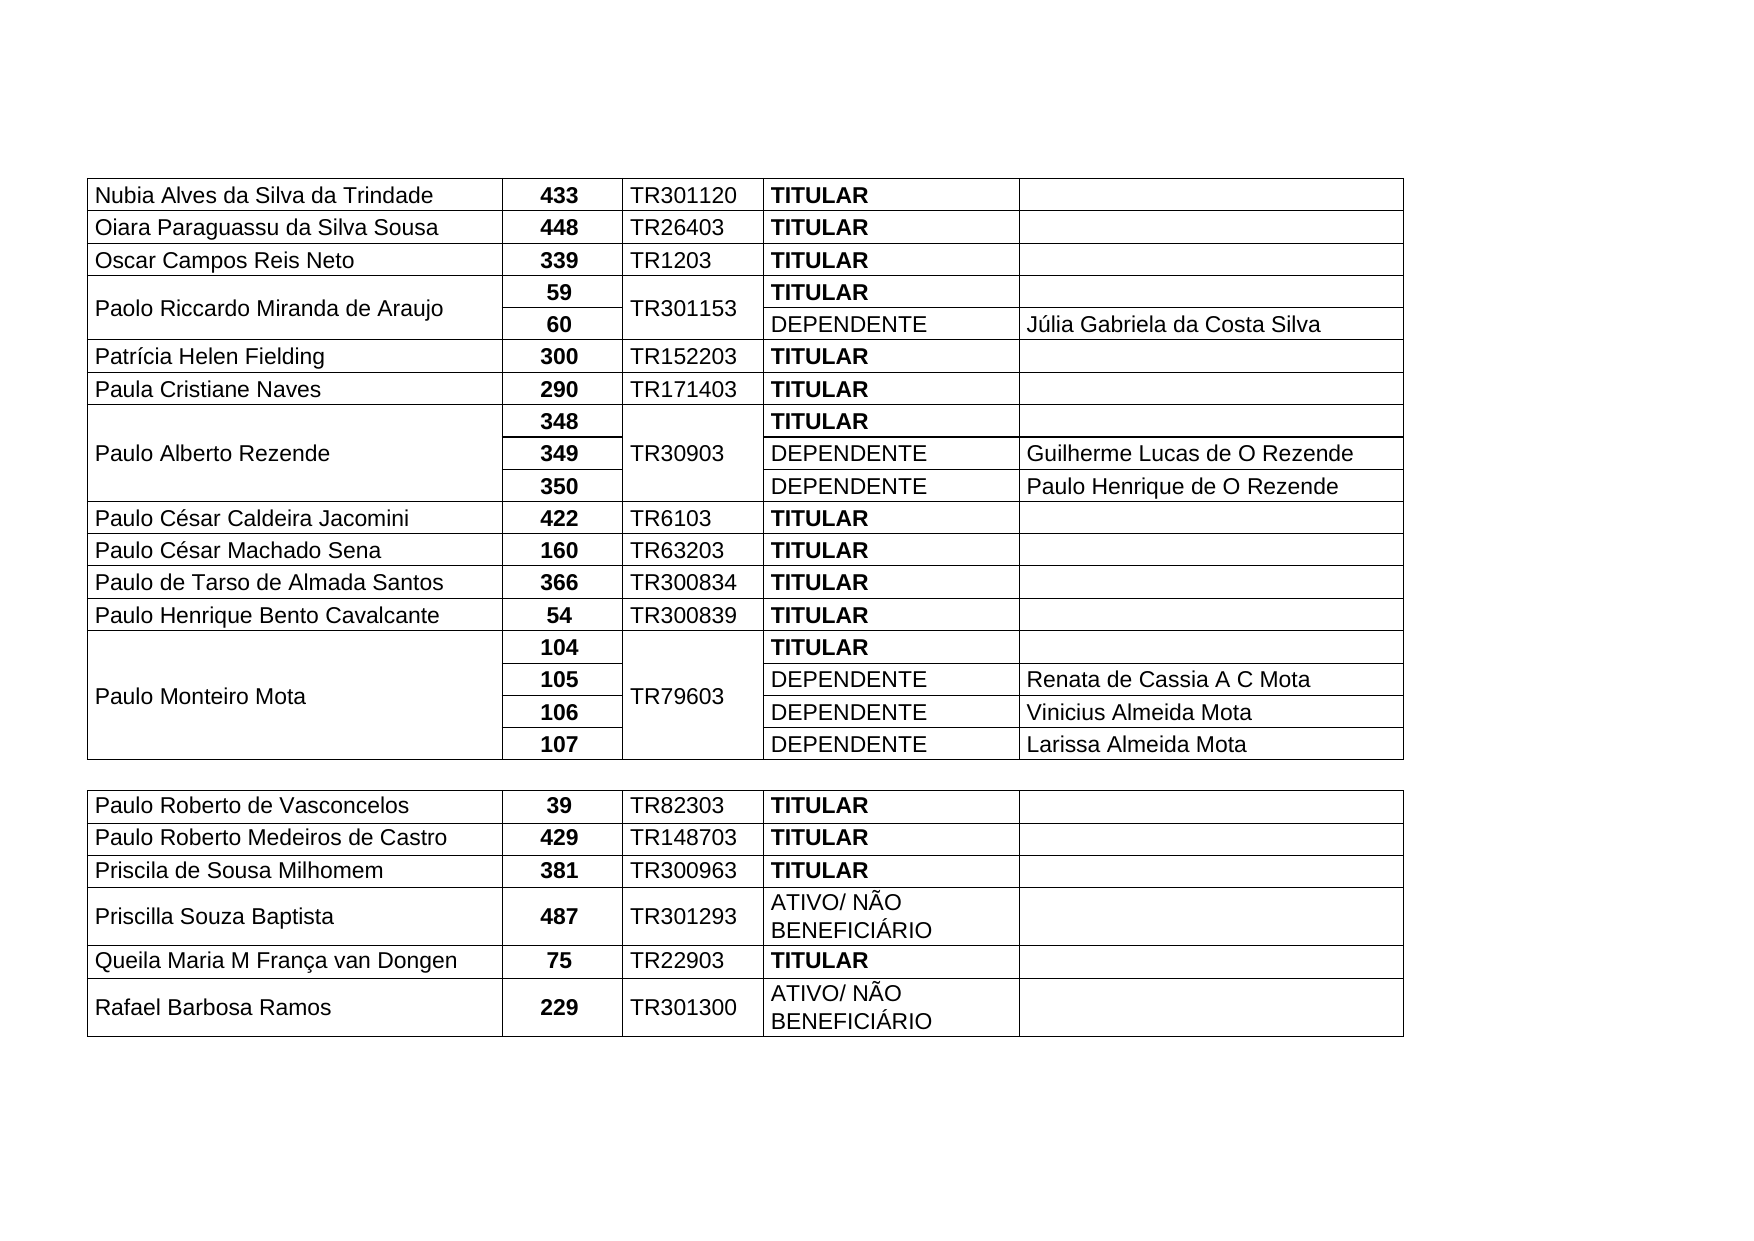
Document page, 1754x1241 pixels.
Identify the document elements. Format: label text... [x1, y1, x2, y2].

table_cell [1020, 888, 1403, 945]
table_cell 104 [503, 631, 622, 662]
table_cell 59 [503, 276, 622, 307]
table_cell DEPENDENTE [764, 308, 1019, 339]
table_cell Priscila de Sousa Milhomem [88, 856, 502, 887]
table_cell DEPENDENTE [764, 728, 1019, 759]
table_cell TITULAR [764, 856, 1019, 887]
table_cell ATIVO/ NÃO BENEFICIÁRIO [764, 979, 1019, 1036]
table_cell TITULAR [764, 566, 1019, 598]
table_cell TR1203 [623, 244, 763, 275]
table_cell 381 [503, 856, 622, 887]
table_cell DEPENDENTE [764, 470, 1019, 501]
table_cell TITULAR [764, 340, 1019, 372]
table_cell 433 [503, 179, 622, 210]
table_cell 106 [503, 696, 622, 727]
table_cell 422 [503, 502, 622, 533]
table_cell DEPENDENTE [764, 664, 1019, 695]
table_header Paulo Roberto de Vasconcelos [88, 791, 502, 822]
table_cell 107 [503, 728, 622, 759]
table_cell TR301153 [623, 276, 763, 339]
table_cell Guilherme Lucas de O Rezende [1020, 438, 1403, 469]
table_cell TITULAR [764, 599, 1019, 630]
table_cell TR300834 [623, 566, 763, 598]
table_cell Paulo Henrique Bento Cavalcante [88, 599, 502, 630]
table_cell 75 [503, 946, 622, 977]
table_cell Vinicius Almeida Mota [1020, 696, 1403, 727]
table_cell [1020, 534, 1403, 565]
table_header [1020, 791, 1403, 822]
table_cell 349 [503, 438, 622, 469]
table_cell TITULAR [764, 244, 1019, 275]
table_cell Paulo César Caldeira Jacomini [88, 502, 502, 533]
table_cell TITULAR [764, 211, 1019, 243]
table_cell Paulo de Tarso de Almada Santos [88, 566, 502, 598]
table_cell [1020, 599, 1403, 630]
table_cell [1020, 631, 1403, 662]
table_cell Paulo Roberto Medeiros de Castro [88, 824, 502, 855]
table_cell TITULAR [764, 824, 1019, 855]
table_cell [1020, 856, 1403, 887]
table_cell TITULAR [764, 276, 1019, 307]
table_cell TR26403 [623, 211, 763, 243]
table_cell TITULAR [764, 373, 1019, 404]
table_cell TR22903 [623, 946, 763, 977]
table_cell 339 [503, 244, 622, 275]
table_cell Paolo Riccardo Miranda de Araujo [88, 276, 502, 339]
table_cell TR300963 [623, 856, 763, 887]
table_cell TR30903 [623, 405, 763, 501]
table_cell ATIVO/ NÃO BENEFICIÁRIO [764, 888, 1019, 945]
table_header TITULAR [764, 791, 1019, 822]
table_cell TITULAR [764, 405, 1019, 436]
table_cell Oscar Campos Reis Neto [88, 244, 502, 275]
table_cell Júlia Gabriela da Costa Silva [1020, 308, 1403, 339]
table_cell 366 [503, 566, 622, 598]
table_cell [1020, 979, 1403, 1036]
table_cell 487 [503, 888, 622, 945]
table_cell TITULAR [764, 631, 1019, 662]
table_cell [1020, 405, 1403, 436]
table_header 39 [503, 791, 622, 822]
table_cell TR79603 [623, 631, 763, 759]
table_cell TITULAR [764, 179, 1019, 210]
table_cell 54 [503, 599, 622, 630]
table_cell [1020, 211, 1403, 243]
table_cell 448 [503, 211, 622, 243]
table_cell Rafael Barbosa Ramos [88, 979, 502, 1036]
table_cell TITULAR [764, 534, 1019, 565]
table_cell Patrícia Helen Fielding [88, 340, 502, 372]
table_cell 350 [503, 470, 622, 501]
table_cell DEPENDENTE [764, 438, 1019, 469]
table_cell Paula Cristiane Naves [88, 373, 502, 404]
table_cell 300 [503, 340, 622, 372]
table_cell [1020, 373, 1403, 404]
table_cell Renata de Cassia A C Mota [1020, 664, 1403, 695]
table_cell Larissa Almeida Mota [1020, 728, 1403, 759]
table_cell Paulo Alberto Rezende [88, 405, 502, 501]
table_cell Oiara Paraguassu da Silva Sousa [88, 211, 502, 243]
table_cell TITULAR [764, 946, 1019, 977]
table_cell [1020, 276, 1403, 307]
table_cell 290 [503, 373, 622, 404]
table_cell Paulo Henrique de O Rezende [1020, 470, 1403, 501]
table_cell 229 [503, 979, 622, 1036]
table_cell TR148703 [623, 824, 763, 855]
table_cell Paulo Monteiro Mota [88, 631, 502, 759]
table_cell TR300839 [623, 599, 763, 630]
table_cell [1020, 340, 1403, 372]
table_cell [1020, 566, 1403, 598]
table_cell TR301293 [623, 888, 763, 945]
table_cell Queila Maria M França van Dongen [88, 946, 502, 977]
table_cell 429 [503, 824, 622, 855]
table_cell [1020, 502, 1403, 533]
table_cell Priscilla Souza Baptista [88, 888, 502, 945]
table_cell TR301120 [623, 179, 763, 210]
table_cell TR63203 [623, 534, 763, 565]
table_cell Paulo César Machado Sena [88, 534, 502, 565]
table_cell 105 [503, 664, 622, 695]
table_cell TITULAR [764, 502, 1019, 533]
table_cell 160 [503, 534, 622, 565]
table_cell [1020, 946, 1403, 977]
table_cell 60 [503, 308, 622, 339]
table_cell 348 [503, 405, 622, 436]
table_cell TR301300 [623, 979, 763, 1036]
table_cell TR152203 [623, 340, 763, 372]
table_cell Nubia Alves da Silva da Trindade [88, 179, 502, 210]
table_cell [1020, 824, 1403, 855]
table_cell TR6103 [623, 502, 763, 533]
table_cell [1020, 244, 1403, 275]
table_cell [1020, 179, 1403, 210]
table_header TR82303 [623, 791, 763, 822]
table_cell DEPENDENTE [764, 696, 1019, 727]
table_cell TR171403 [623, 373, 763, 404]
